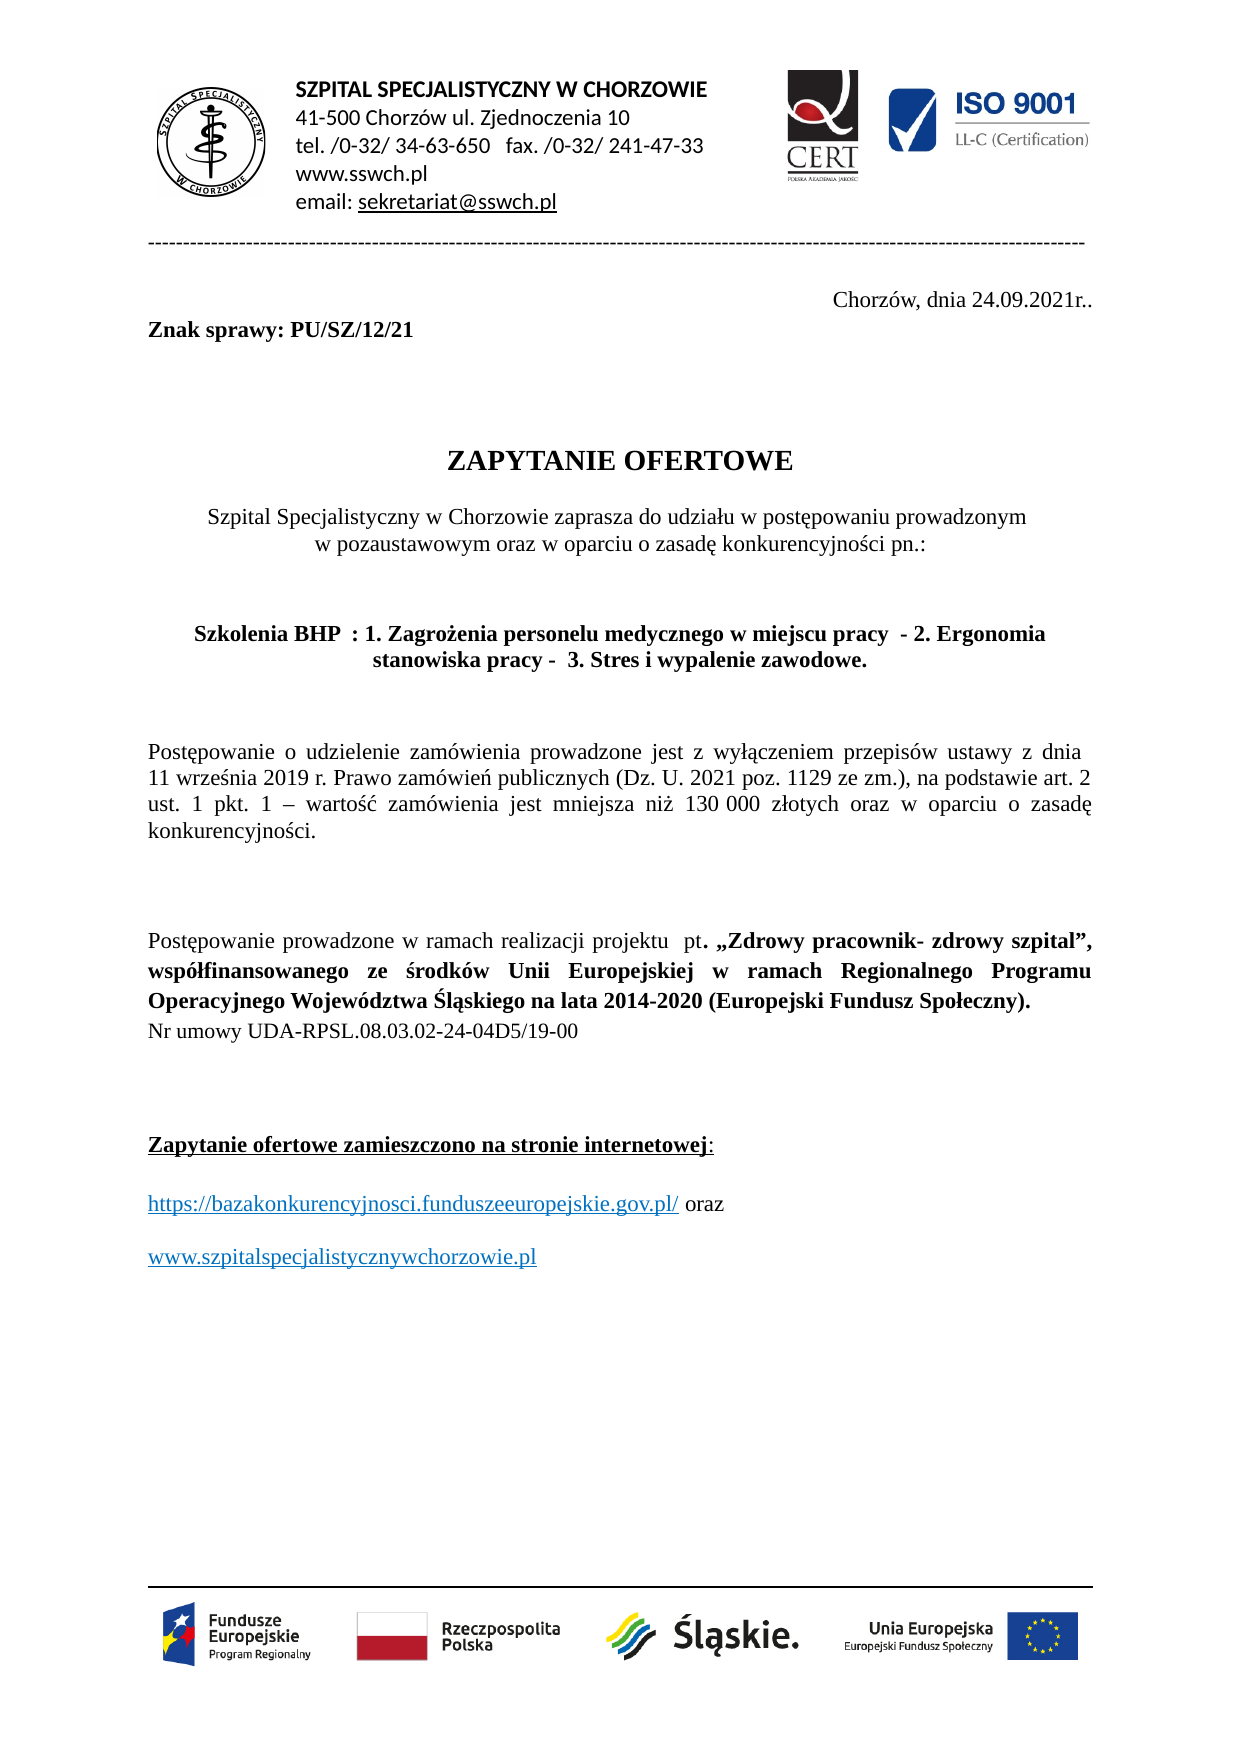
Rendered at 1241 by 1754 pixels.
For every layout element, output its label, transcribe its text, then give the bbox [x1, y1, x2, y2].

text Chorzów, dnia 24.09.2021r.. [148, 286, 1093, 312]
text Nr umowy UDA-RPSL.08.03.02-24-04D5/19-00 [148, 1018, 1093, 1043]
text Szkolenia BHP : 1. Zagrożenia personelu medycznego w miejscu pracy - 2. Ergonomia stanowiska pracy - 3. Stres i wypalenie zawodowe. [148, 620, 1093, 672]
text www.szpitalspecjalistycznywchorzowie.pl [148, 1243, 1093, 1269]
text Szpital Specjalistyczny w Chorzowie zaprasza do udziału w postępowaniu prowadzonym w pozaustawowym oraz w oparciu o zasadę konkurencyjności pn.: [148, 503, 1093, 556]
text Znak sprawy: PU/SZ/12/21 [148, 316, 1093, 342]
text Zapytanie ofertowe zamieszczono na stronie internetowej: [148, 1131, 1093, 1157]
text https://bazakonkurencyjnosci.funduszeeuropejskie.gov.pl/ oraz [148, 1190, 1093, 1217]
text Postępowanie prowadzone w ramach realizacji projektu pt. „Zdrowy pracownik- zdrowy szpital”, współfinansowanego ze środków Unii Europejskiej w ramach Regionalnego Programu Operacyjnego Województwa Śląskiego na lata 2014-2020 (Europejski Fundusz Społeczny). [148, 927, 1093, 1014]
text Postępowanie o udzielenie zamówienia prowadzone jest z wyłączeniem przepisów ustawy z dnia 11 września 2019 r. Prawo zamówień publicznych (Dz. U. 2021 poz. 1129 ze zm.), na podstawie art. 2 ust. 1 pkt. 1 – wartość zamówienia jest mniejsza niż 130 000 złotych oraz w oparciu o zasadę konkurencyjności. [148, 738, 1093, 843]
text ZAPYTANIE OFERTOWE [148, 443, 1093, 477]
